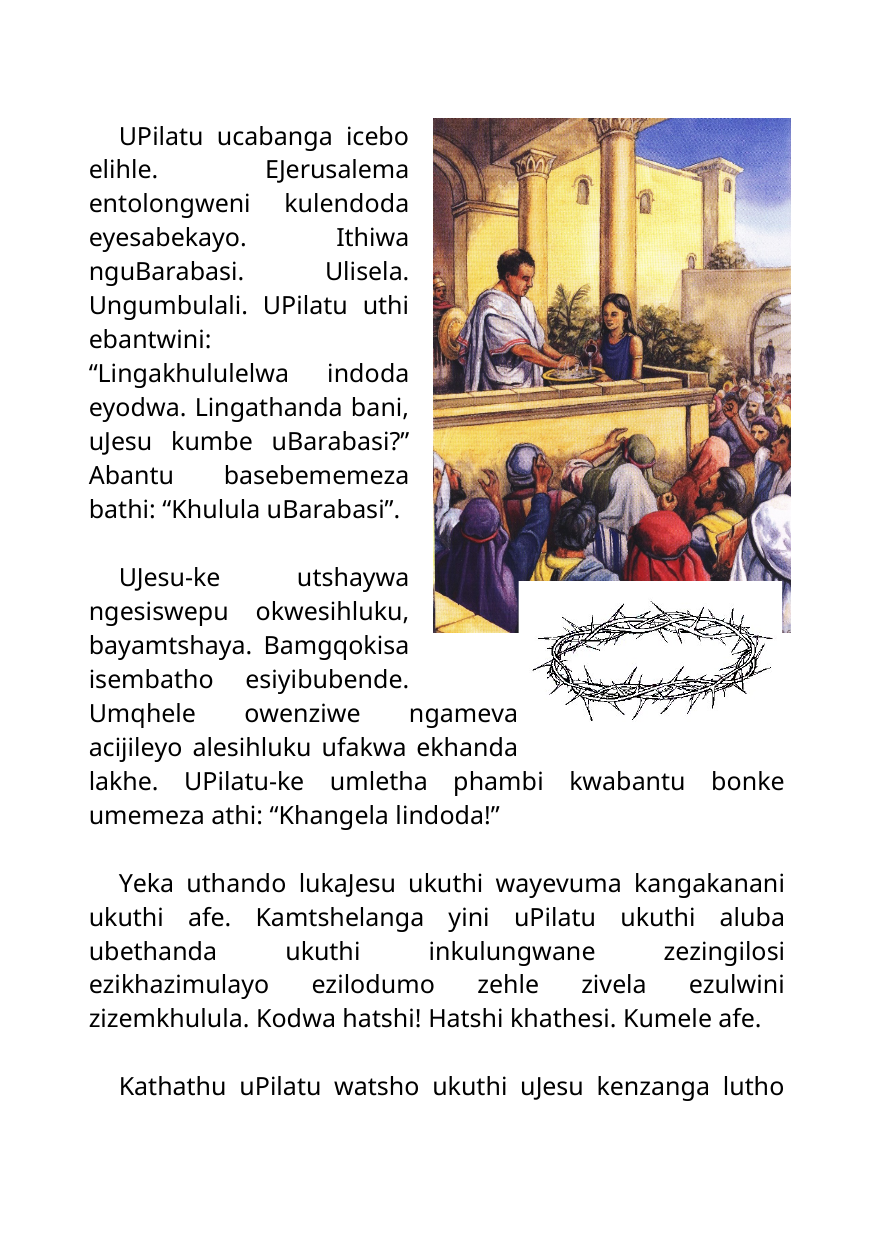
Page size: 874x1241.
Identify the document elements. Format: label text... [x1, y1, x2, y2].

text UPilatu ucabanga icebo elihle. EJerusalema entolongweni kulendoda eyesabekayo. Ithiwa nguBarabasi. Ulisela. Ungumbulali. UPilatu uthi ebantwini: “Lingakhululelwa indoda eyodwa. Lingathanda bani, uJesu kumbe uBarabasi?” Abantu basebememeza bathi: “Khulula uBarabasi”. [88, 118, 433, 526]
text Kathathu uPilatu watsho ukuthi uJesu kenzanga lutho [88, 1069, 785, 1103]
picture [433, 118, 791, 733]
text UJesu-ke utshaywa ngesiswepu okwesihluku, bayamtshaya. Bamgqokisa isembatho esiyibubende. Umqhele owenziwe ngameva acijileyo alesihluku ufakwa ekhanda lakhe. UPilatu-ke umletha phambi kwabantu bonke umemeza athi: “Khangela lindoda!” [88, 559, 785, 831]
text Yeka uthando lukaJesu ukuthi wayevuma kangakanani ukuthi afe. Kamtshelanga yini uPilatu ukuthi aluba ubethanda ukuthi inkulungwane zezingilosi ezikhazimulayo ezilodumo zehle zivela ezulwini zizemkhulula. Kodwa hatshi! Hatshi khathesi. Kumele afe. [88, 865, 785, 1035]
